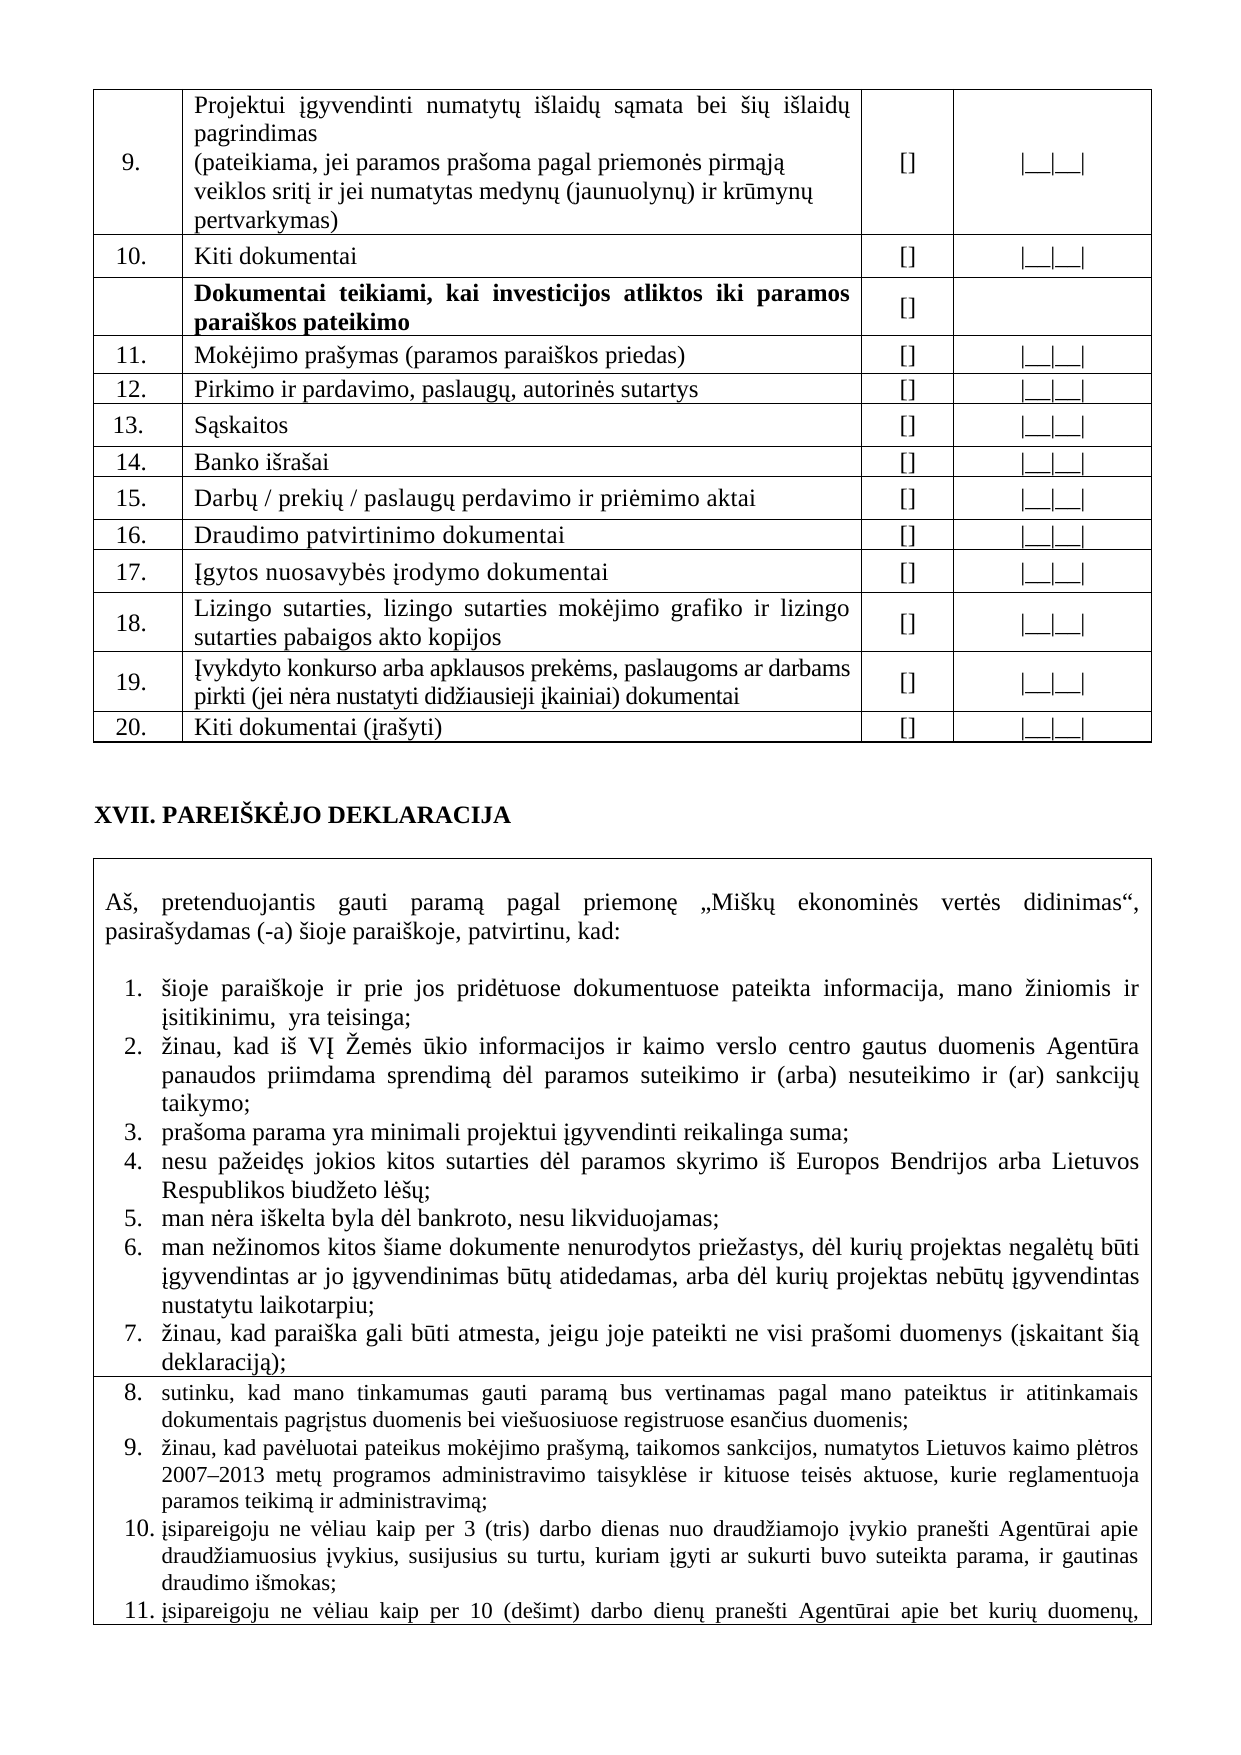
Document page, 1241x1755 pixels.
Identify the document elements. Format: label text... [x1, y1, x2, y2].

table_cell 9. [94, 90, 182, 233]
table_cell [] [862, 235, 953, 277]
table_cell Mokėjimo prašymas (paramos paraiškos priedas) [183, 336, 861, 373]
table_cell Įvykdyto konkurso arba apklausos prekėms, paslaugoms ar darbams pirkti (jei nėra nustatyti didžiausieji įkainiai) dokumentai [183, 652, 861, 711]
table_cell [] [862, 90, 953, 233]
table_cell |__|__| [954, 550, 1151, 592]
table_cell |__|__| [954, 520, 1151, 549]
table_cell |__|__| [954, 235, 1151, 277]
table_cell [] [862, 374, 953, 403]
table_cell [] [862, 336, 953, 373]
table_cell |__|__| [954, 593, 1151, 651]
table_cell [954, 278, 1151, 335]
table_cell 19. [94, 652, 182, 711]
table_cell |__|__| [954, 374, 1151, 403]
table_cell Kiti dokumentai [183, 235, 861, 277]
table_header Aš, pretenduojantis gauti paramą pagal priemonę „Miškų ekonominės vertės didinimas“, pasirašydamas (-a) šioje paraiškoje, patvirtinu, kad: 1. šioje paraiškoje ir prie jos pridėtuose dokumentuose pateikta informacija, mano žiniomis ir įsitikinimu, yra teisinga; 2. žinau, kad iš VĮ Žemės ūkio informacijos ir kaimo verslo centro gautus duomenis Agentūra panaudos priimdama sprendimą dėl paramos suteikimo ir (arba) nesuteikimo ir (ar) sankcijų taikymo; 3. prašoma parama yra minimali projektui įgyvendinti reikalinga suma; 4. nesu pažeidęs jokios kitos sutarties dėl paramos skyrimo iš Europos Bendrijos arba Lietuvos Respublikos biudžeto lėšų; 5. man nėra iškelta byla dėl bankroto, nesu likviduojamas; 6. man nežinomos kitos šiame dokumente nenurodytos priežastys, dėl kurių projektas negalėtų būti įgyvendintas ar jo įgyvendinimas būtų atidedamas, arba dėl kurių projektas nebūtų įgyvendintas nustatytu laikotarpiu; 7. žinau, kad paraiška gali būti atmesta, jeigu joje pateikti ne visi prašomi duomenys (įskaitant šią deklaraciją); [94, 859, 1151, 1376]
table_cell [] [862, 447, 953, 476]
table_cell Lizingo sutarties, lizingo sutarties mokėjimo grafiko ir lizingo sutarties pabaigos akto kopijos [183, 593, 861, 651]
table_cell 8. sutinku, kad mano tinkamumas gauti paramą bus vertinamas pagal mano pateiktus ir atitinkamais dokumentais pagrįstus duomenis bei viešuosiuose registruose esančius duomenis; 9. žinau, kad pavėluotai pateikus mokėjimo prašymą, taikomos sankcijos, numatytos Lietuvos kaimo plėtros 2007–2013 metų programos administravimo taisyklėse ir kituose teisės aktuose, kurie reglamentuoja paramos teikimą ir administravimą; 10. įsipareigoju ne vėliau kaip per 3 (tris) darbo dienas nuo draudžiamojo įvykio pranešti Agentūrai apie draudžiamuosius įvykius, susijusius su turtu, kuriam įgyti ar sukurti buvo suteikta parama, ir gautinas draudimo išmokas; 11. įsipareigoju ne vėliau kaip per 10 (dešimt) darbo dienų pranešti Agentūrai apie bet kurių duomenų, [94, 1377, 1151, 1624]
table_cell [] [862, 477, 953, 519]
table_cell Draudimo patvirtinimo dokumentai [183, 520, 861, 549]
table_cell Įgytos nuosavybės įrodymo dokumentai [183, 550, 861, 592]
table_cell [] [862, 712, 953, 741]
table_cell 10. [94, 235, 182, 277]
text XVII. PAREIŠKĖJO DEKLARACIJA [94, 800, 1152, 829]
table_cell |__|__| [954, 712, 1151, 741]
table_cell Sąskaitos [183, 404, 861, 446]
table_cell [94, 278, 182, 335]
table_cell Projektui įgyvendinti numatytų išlaidų sąmata bei šių išlaidų pagrindimas (pateikiama, jei paramos prašoma pagal priemonės pirmąją veiklos sritį ir jei numatytas medynų (jaunuolynų) ir krūmynų pertvarkymas) [183, 90, 861, 233]
table_cell Banko išrašai [183, 447, 861, 476]
table_cell Kiti dokumentai (įrašyti) [183, 712, 861, 741]
table_cell 12. [94, 374, 182, 403]
table_cell [] [862, 278, 953, 335]
table_cell |__|__| [954, 477, 1151, 519]
table_cell [] [862, 652, 953, 711]
table_cell Pirkimo ir pardavimo, paslaugų, autorinės sutartys [183, 374, 861, 403]
table_cell 16. [94, 520, 182, 549]
table_cell |__|__| [954, 447, 1151, 476]
table_cell |__|__| [954, 336, 1151, 373]
table_cell [] [862, 550, 953, 592]
table_cell Darbų / prekių / paslaugų perdavimo ir priėmimo aktai [183, 477, 861, 519]
table_cell 11. [94, 336, 182, 373]
table_cell [] [862, 520, 953, 549]
table_cell |__|__| [954, 90, 1151, 233]
table_cell 20. [94, 712, 182, 741]
table_cell 18. [94, 593, 182, 651]
table_cell 15. [94, 477, 182, 519]
table_cell [] [862, 593, 953, 651]
table_cell |__|__| [954, 404, 1151, 446]
table_cell |__|__| [954, 652, 1151, 711]
table_cell 14. [94, 447, 182, 476]
table_cell 17. [94, 550, 182, 592]
table_cell Dokumentai teikiami, kai investicijos atliktos iki paramos paraiškos pateikimo [183, 278, 861, 335]
table_cell [] [862, 404, 953, 446]
table_cell 13. [94, 404, 182, 446]
